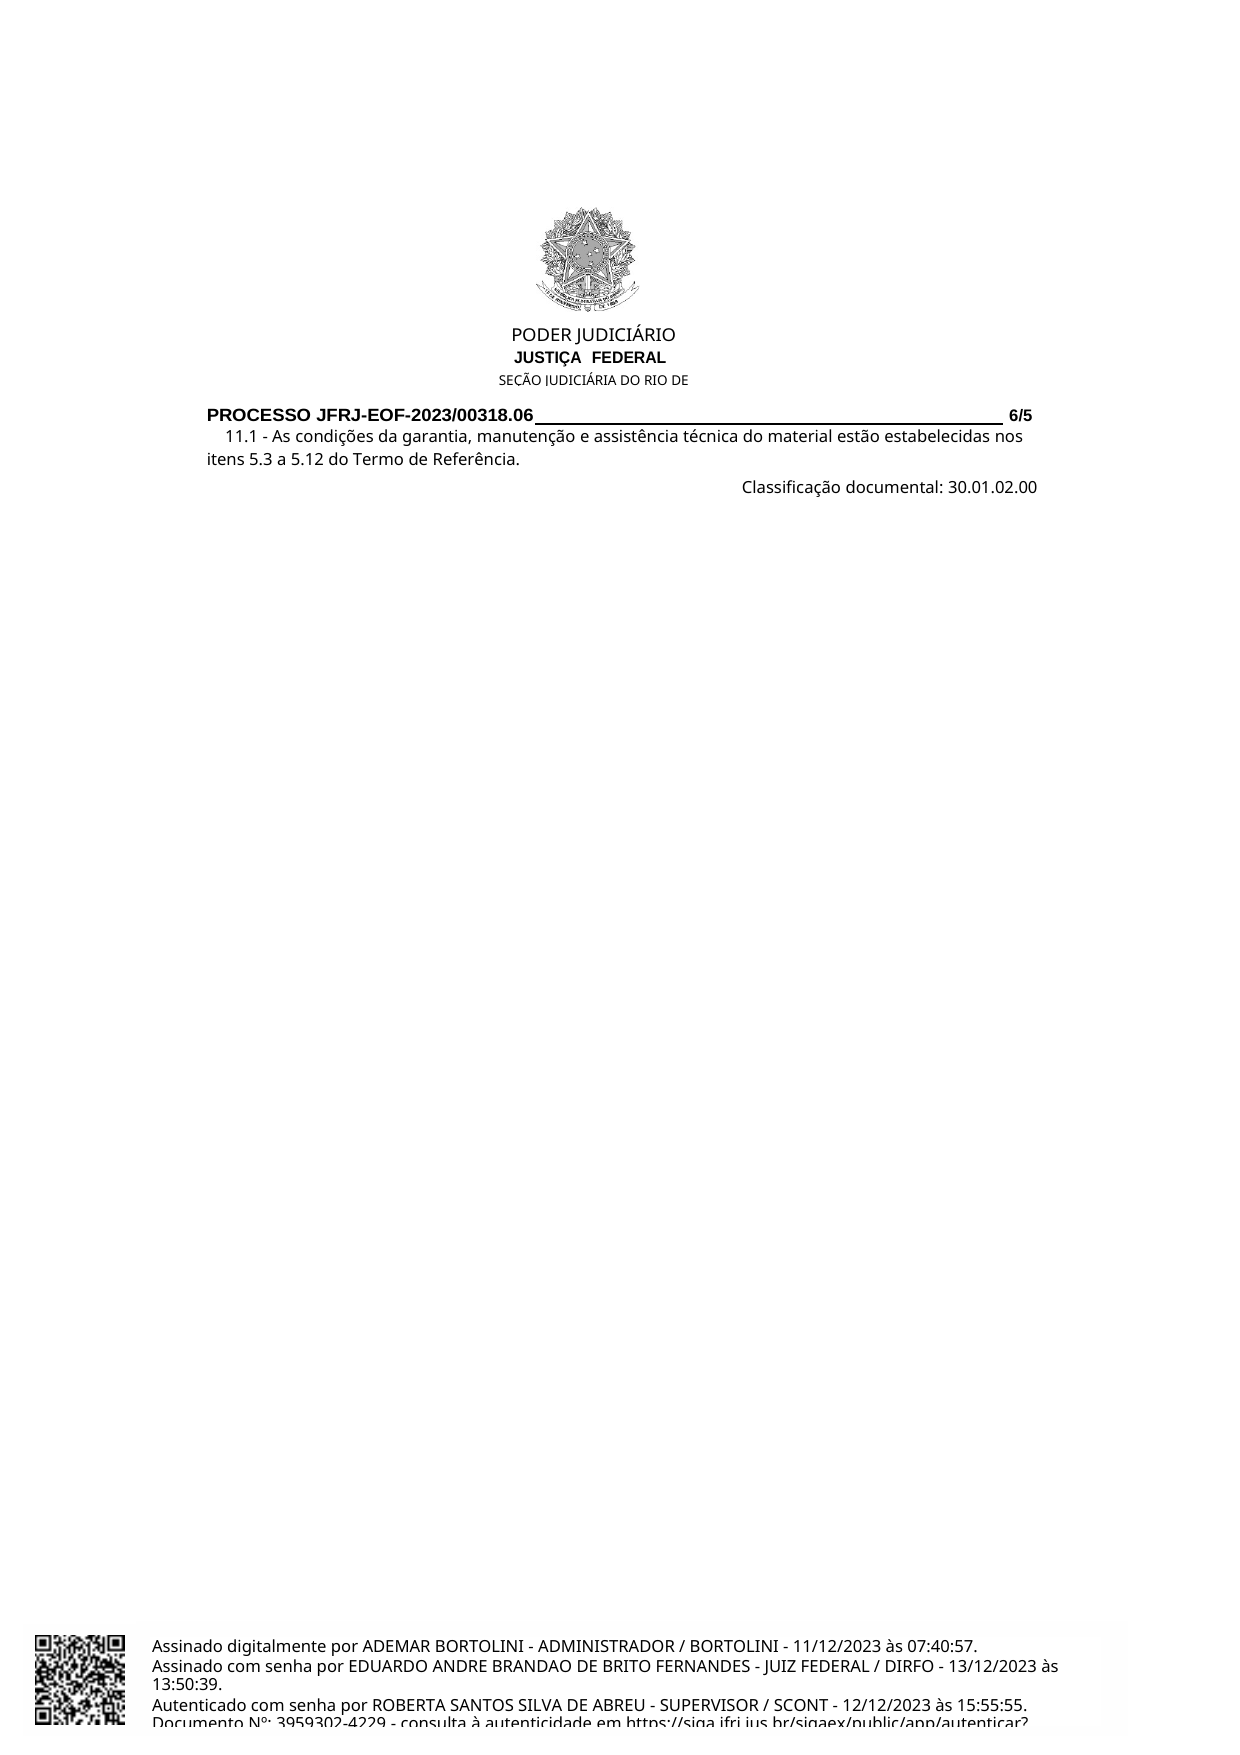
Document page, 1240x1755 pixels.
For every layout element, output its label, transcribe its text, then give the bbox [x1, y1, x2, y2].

text 11.1 - As condições da garantia, manutenção e assistência técnica do material estão estabelecidas nos itens 5.3 a 5.12 do Termo de Referência. [207, 425, 1061, 470]
text Classificação documental: 30.01.02.00 [742, 476, 1239, 498]
